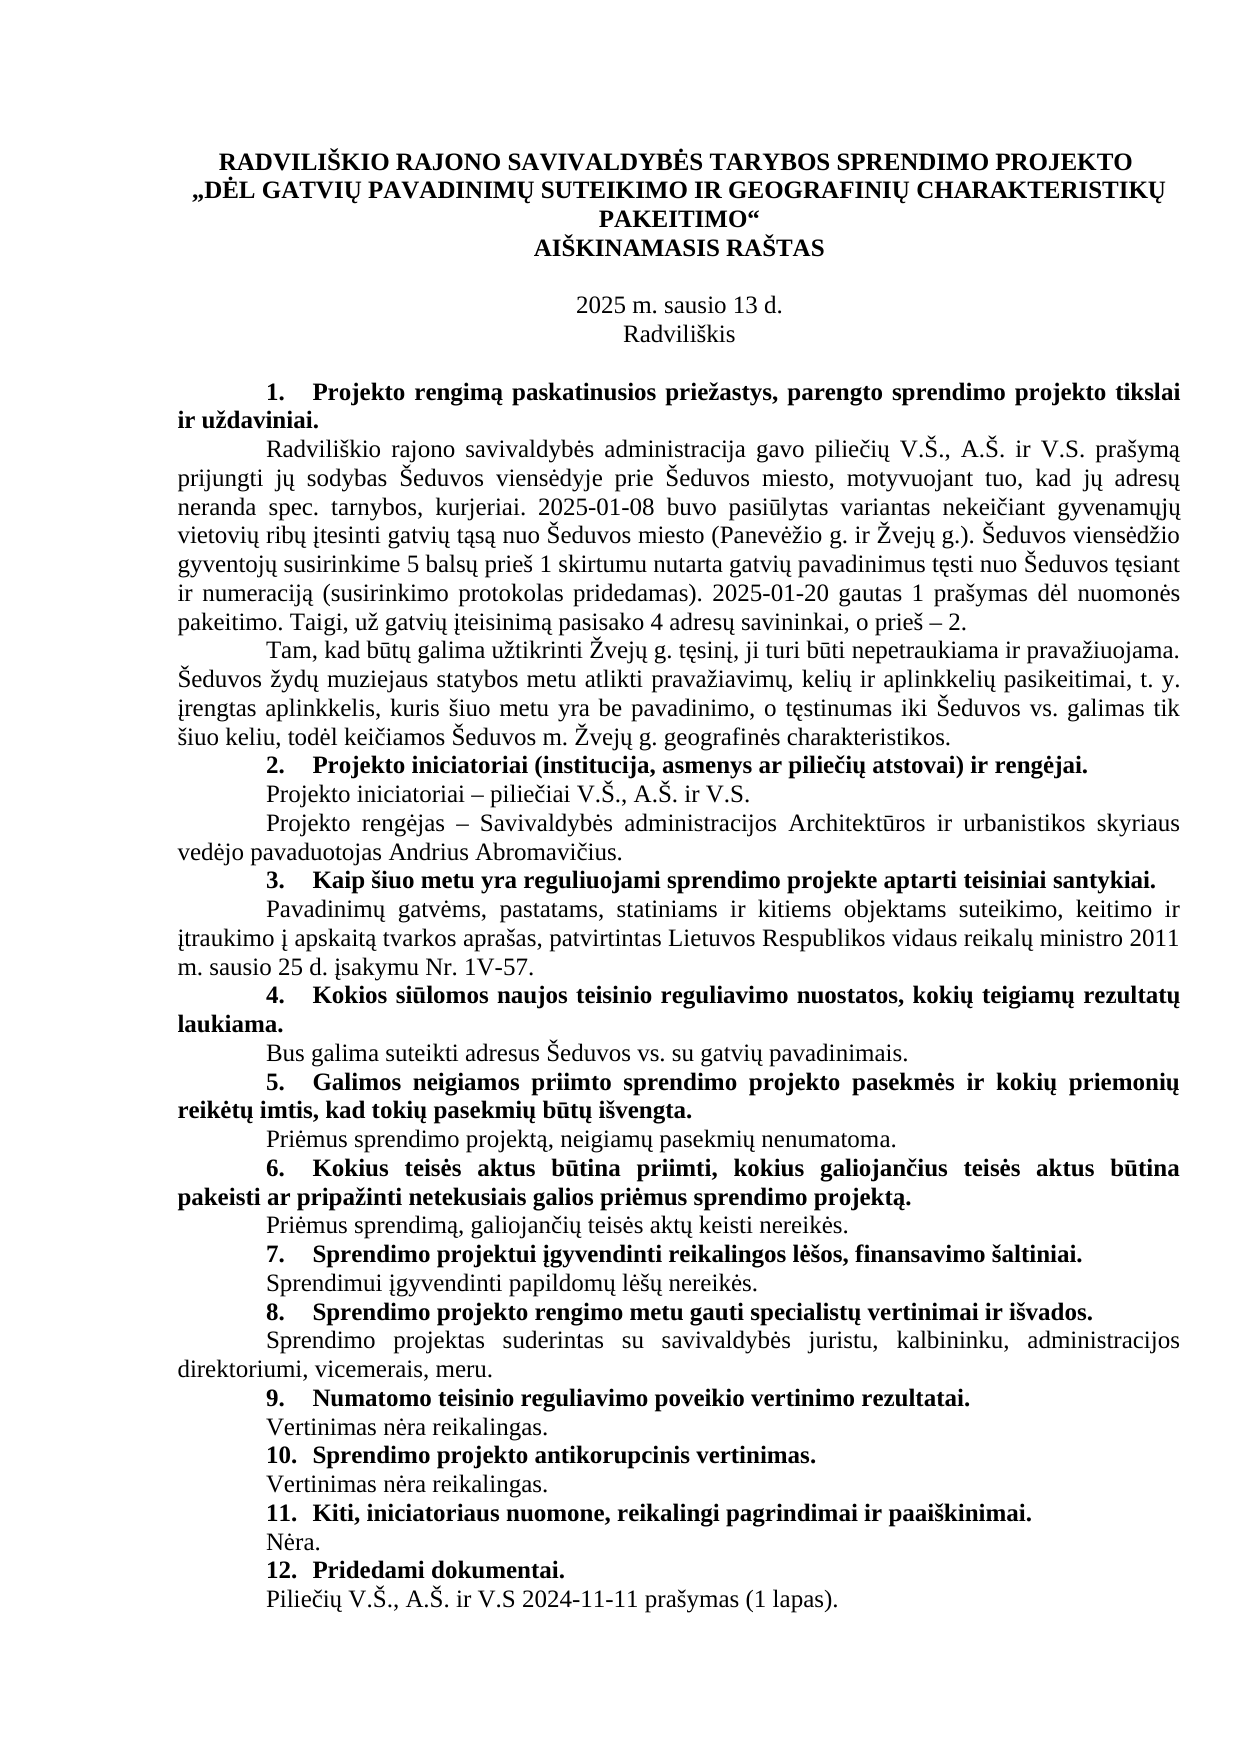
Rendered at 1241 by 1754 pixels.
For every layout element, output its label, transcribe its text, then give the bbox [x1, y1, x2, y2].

text RADVILIŠKIO RAJONO SAVIVALDYBĖS TARYBOS SPRENDIMO PROJEKTO [177, 147, 1181, 176]
text Tam, kad būtų galima užtikrinti Žvejų g. tęsinį, ji turi būti nepetraukiama ir pravažiuojama. Šeduvos žydų muziejaus statybos metu atlikti pravažiavimų, kelių ir aplinkkelių pasikeitimai, t. y. įrengtas aplinkkelis, kuris šiuo metu yra be pavadinimo, o tęstinumas iki Šeduvos vs. galimas tik šiuo keliu, todėl keičiamos Šeduvos m. Žvejų g. geografinės charakteristikos. [177, 636, 1181, 751]
text Pavadinimų gatvėms, pastatams, statiniams ir kitiems objektams suteikimo, keitimo ir įtraukimo į apskaitą tvarkos aprašas, patvirtintas Lietuvos Respublikos vidaus reikalų ministro 2011 m. sausio 25 d. įsakymu Nr. 1V-57. [177, 894, 1181, 981]
text 2. Projekto iniciatoriai (institucija, asmenys ar piliečių atstovai) ir rengėjai. [177, 751, 1181, 779]
text Piliečių V.Š., A.Š. ir V.S 2024-11-11 prašymas (1 lapas). [177, 1584, 1181, 1613]
text 12. Pridedami dokumentai. [177, 1556, 1181, 1584]
text 10. Sprendimo projekto antikorupcinis vertinimas. [177, 1441, 1181, 1469]
text 9. Numatomo teisinio reguliavimo poveikio vertinimo rezultatai. [177, 1383, 1181, 1412]
text Sprendimo projektas suderintas su savivaldybės juristu, kalbininku, administracijos direktoriumi, vicemerais, meru. [177, 1326, 1181, 1383]
text 1. Projekto rengimą paskatinusios priežastys, parengto sprendimo projekto tikslai ir uždaviniai. [177, 377, 1181, 434]
text Nėra. [177, 1527, 1181, 1556]
text „DĖL GATVIŲ PAVADINIMŲ SUTEIKIMO IR GEOGRAFINIŲ CHARAKTERISTIKŲ PAKEITIMO“ [177, 176, 1181, 233]
text 6. Kokius teisės aktus būtina priimti, kokius galiojančius teisės aktus būtina pakeisti ar pripažinti netekusiais galios priėmus sprendimo projektą. [177, 1153, 1181, 1211]
text 3. Kaip šiuo metu yra reguliuojami sprendimo projekte aptarti teisiniai santykiai. [177, 866, 1181, 894]
text 4. Kokios siūlomos naujos teisinio reguliavimo nuostatos, kokių teigiamų rezultatų laukiama. [177, 981, 1181, 1038]
text Projekto rengėjas – Savivaldybės administracijos Architektūros ir urbanistikos skyriaus vedėjo pavaduotojas Andrius Abromavičius. [177, 808, 1181, 866]
text Vertinimas nėra reikalingas. [177, 1412, 1181, 1441]
text Radviliškis [177, 319, 1181, 348]
text 5. Galimos neigiamos priimto sprendimo projekto pasekmės ir kokių priemonių reikėtų imtis, kad tokių pasekmių būtų išvengta. [177, 1067, 1181, 1124]
text 7. Sprendimo projektui įgyvendinti reikalingos lėšos, finansavimo šaltiniai. [177, 1239, 1181, 1268]
text Projekto iniciatoriai – piliečiai V.Š., A.Š. ir V.S. [177, 779, 1181, 808]
text Priėmus sprendimą, galiojančių teisės aktų keisti nereikės. [177, 1211, 1181, 1239]
text 2025 m. sausio 13 d. [177, 291, 1181, 319]
text Priėmus sprendimo projektą, neigiamų pasekmių nenumatoma. [177, 1124, 1181, 1153]
text Vertinimas nėra reikalingas. [177, 1469, 1181, 1498]
text Bus galima suteikti adresus Šeduvos vs. su gatvių pavadinimais. [177, 1038, 1181, 1067]
text Sprendimui įgyvendinti papildomų lėšų nereikės. [177, 1268, 1181, 1297]
text AIŠKINAMASIS RAŠTAS [177, 233, 1181, 262]
text 11. Kiti, iniciatoriaus nuomone, reikalingi pagrindimai ir paaiškinimai. [177, 1498, 1181, 1527]
text 8. Sprendimo projekto rengimo metu gauti specialistų vertinimai ir išvados. [177, 1297, 1181, 1326]
text Radviliškio rajono savivaldybės administracija gavo piliečių V.Š., A.Š. ir V.S. prašymą prijungti jų sodybas Šeduvos viensėdyje prie Šeduvos miesto, motyvuojant tuo, kad jų adresų neranda spec. tarnybos, kurjeriai. 2025-01-08 buvo pasiūlytas variantas nekeičiant gyvenamųjų vietovių ribų įtesinti gatvių tąsą nuo Šeduvos miesto (Panevėžio g. ir Žvejų g.). Šeduvos viensėdžio gyventojų susirinkime 5 balsų prieš 1 skirtumu nutarta gatvių pavadinimus tęsti nuo Šeduvos tęsiant ir numeraciją (susirinkimo protokolas pridedamas). 2025-01-20 gautas 1 prašymas dėl nuomonės pakeitimo. Taigi, už gatvių įteisinimą pasisako 4 adresų savininkai, o prieš – 2. [177, 434, 1181, 636]
